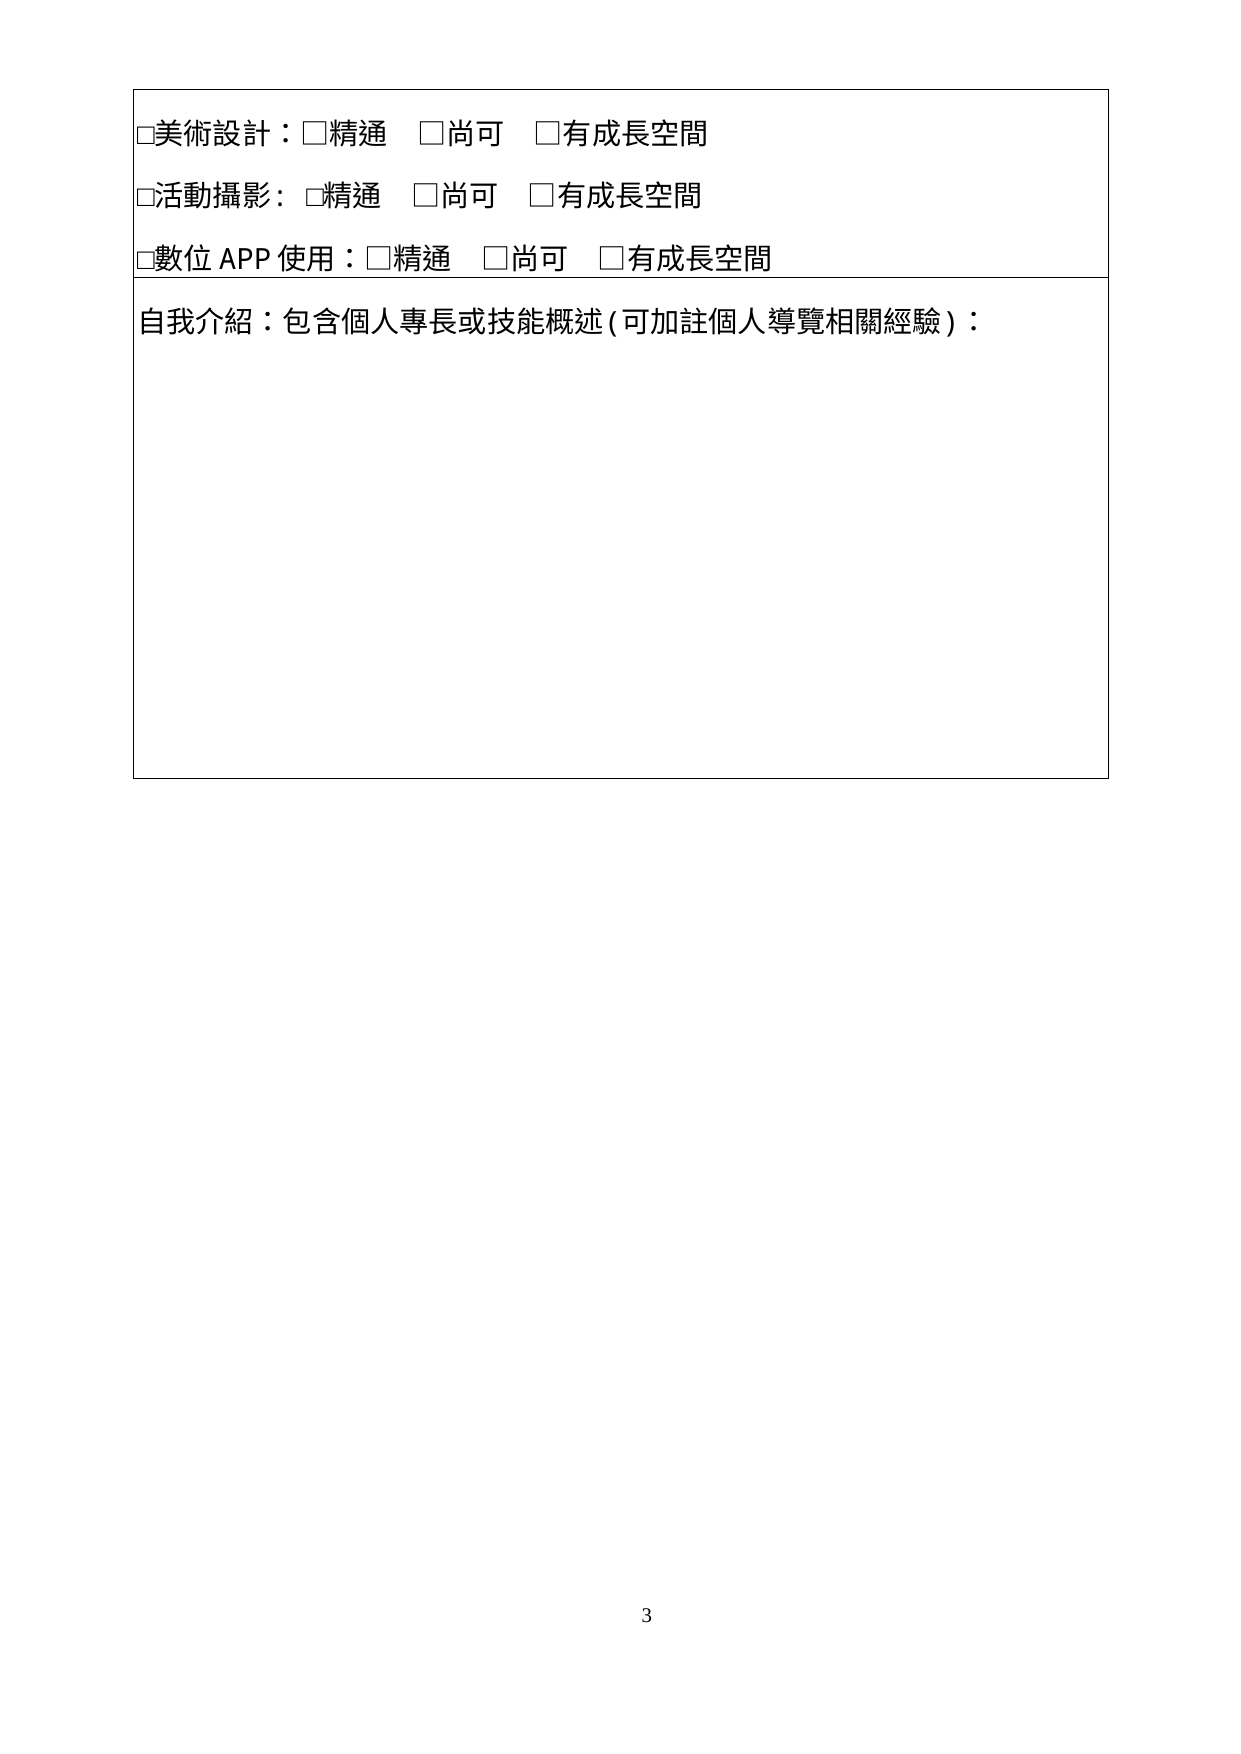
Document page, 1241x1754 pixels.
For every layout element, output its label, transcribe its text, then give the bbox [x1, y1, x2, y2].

table_cell □美術設計：□精通 □尚可 □有成長空間 □活動攝影: □精通 □尚可 □有成長空間 □數位APP使用：□精通 □尚可 □有成長空間 [134, 90, 1108, 277]
table_cell 自我介紹：包含個人專長或技能概述(可加註個人導覽相關經驗)： [134, 278, 1108, 778]
